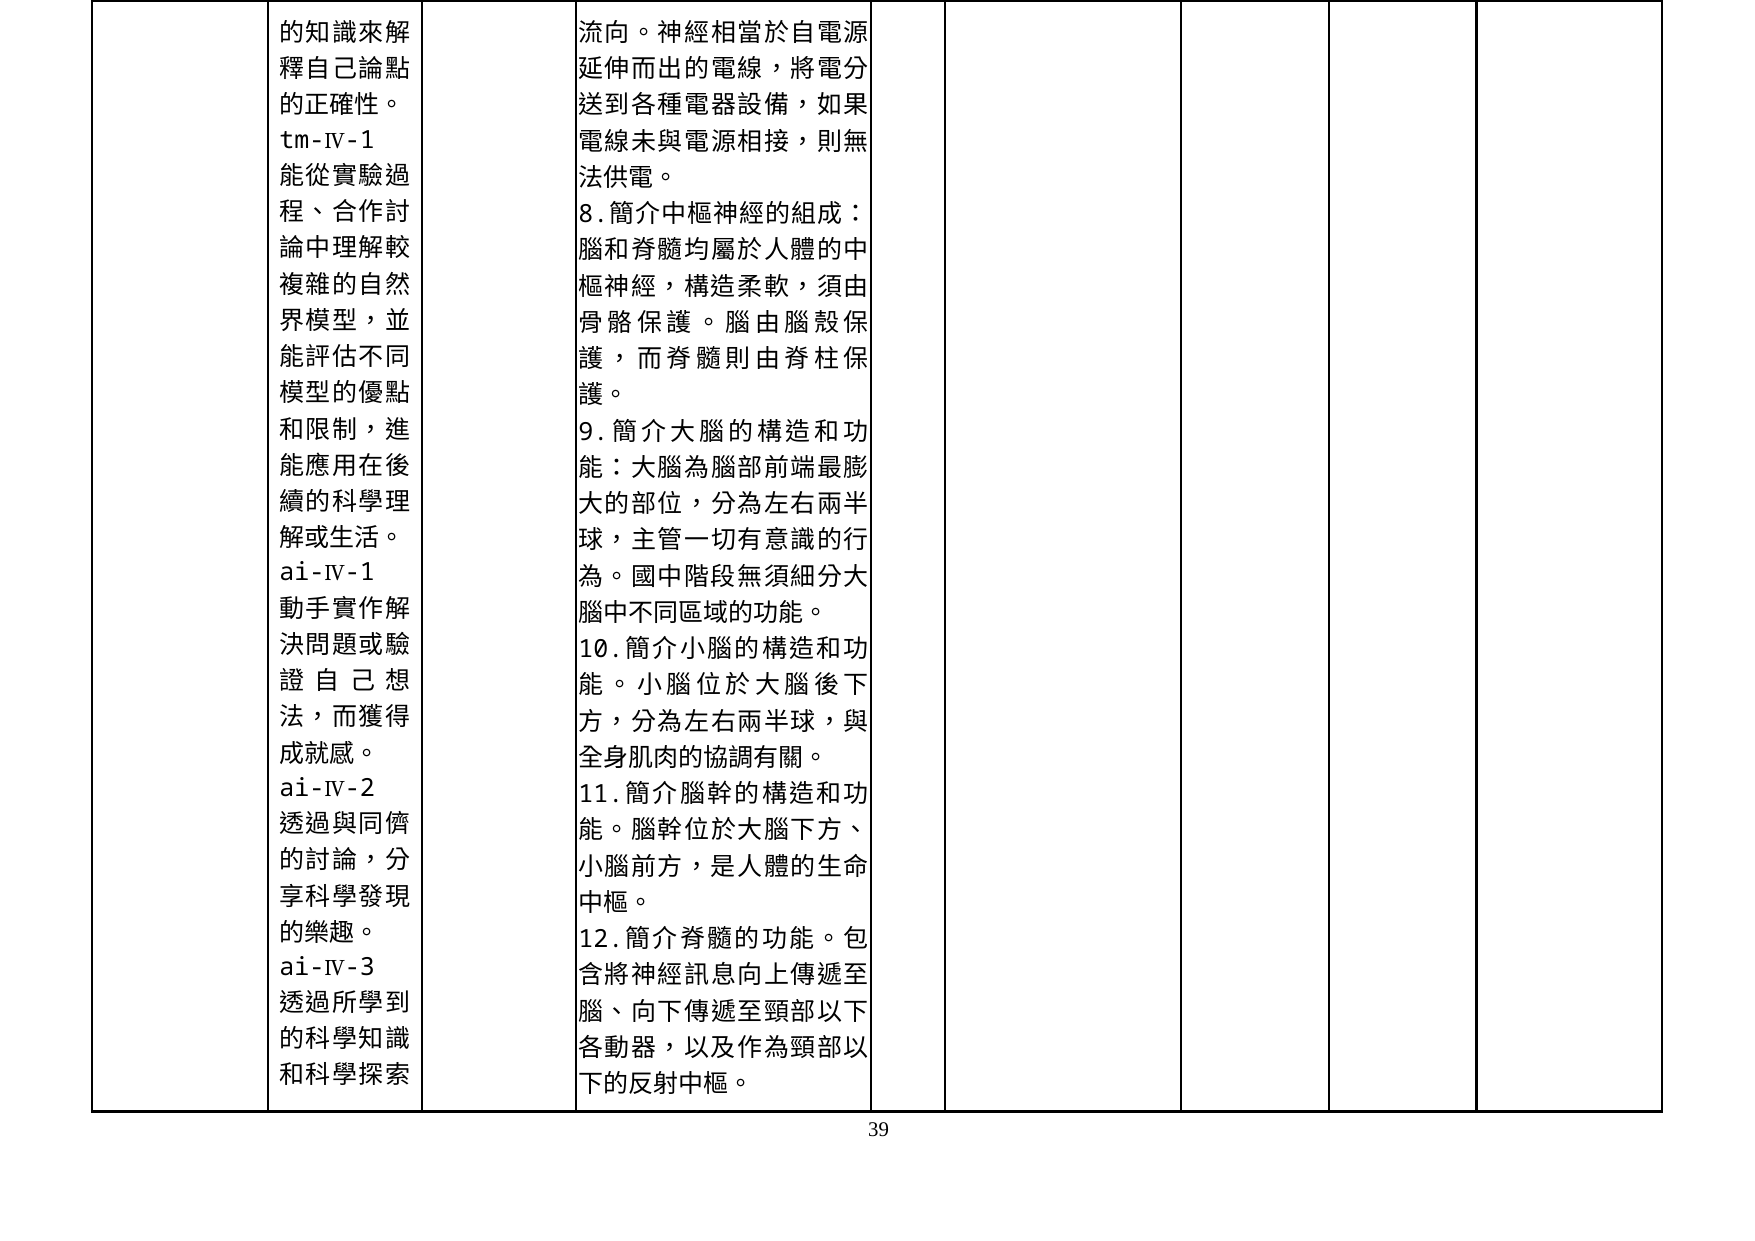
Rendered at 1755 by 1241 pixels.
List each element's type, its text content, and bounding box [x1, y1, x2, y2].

table_cell [1330, 2, 1475, 1110]
table_cell [946, 2, 1180, 1110]
table_cell [872, 2, 944, 1110]
table_cell [1478, 2, 1661, 1110]
table_cell [93, 2, 267, 1110]
table_cell [423, 2, 575, 1110]
table_cell 的知識來解釋自己論點的正確性。 tm-Ⅳ-1 能從實驗過程、合作討論中理解較複雜的自然界模型，並能評估不同模型的優點和限制，進能應用在後續的科學理解或生活。 ai-Ⅳ-1 動手實作解決問題或驗證自己想法，而獲得成就感。 ai-Ⅳ-2 透過與同儕的討論，分享科學發現的樂趣。 ai-Ⅳ-3 透過所學到的科學知識和科學探索 [269, 2, 421, 1110]
table_cell 流向。神經相當於自電源延伸而出的電線，將電分送到各種電器設備，如果電線未與電源相接，則無法供電。 8.簡介中樞神經的組成：腦和脊髓均屬於人體的中樞神經，構造柔軟，須由骨骼保護。腦由腦殼保護，而脊髓則由脊柱保護。 9.簡介大腦的構造和功能：大腦為腦部前端最膨大的部位，分為左右兩半球，主管一切有意識的行為。國中階段無須細分大腦中不同區域的功能。 10.簡介小腦的構造和功能。小腦位於大腦後下方，分為左右兩半球，與全身肌肉的協調有關。 11.簡介腦幹的構造和功能。腦幹位於大腦下方、小腦前方，是人體的生命中樞。 12.簡介脊髓的功能。包含將神經訊息向上傳遞至腦、向下傳遞至頸部以下各動器，以及作為頸部以下的反射中樞。 [577, 2, 870, 1110]
table_cell [1182, 2, 1328, 1110]
